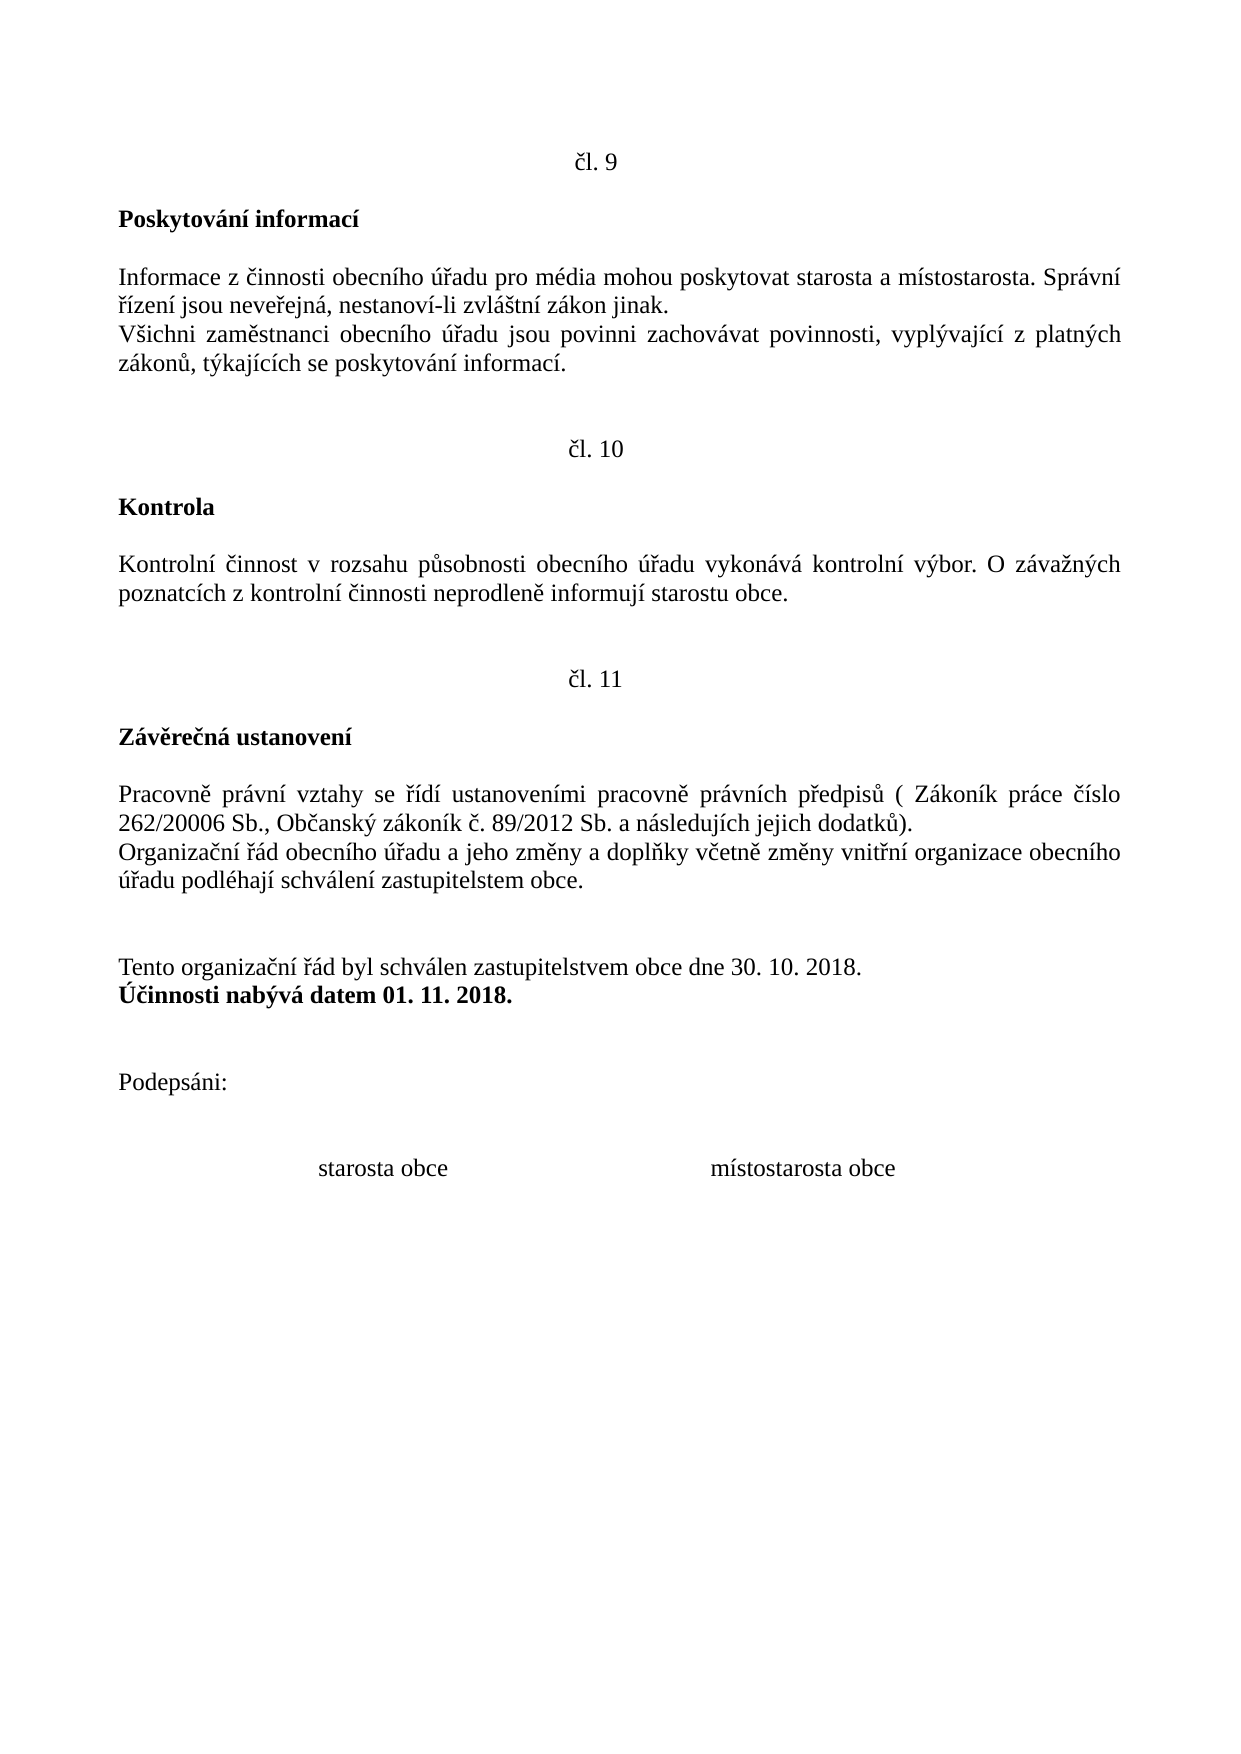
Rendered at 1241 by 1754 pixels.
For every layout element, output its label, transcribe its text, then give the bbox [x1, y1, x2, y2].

text Závěrečná ustanovení [118, 722, 1122, 751]
text Organizační řád obecního úřadu a jeho změny a doplňky včetně změny vnitřní organizace obecního úřadu podléhají schválení zastupitelstem obce. [118, 837, 1122, 894]
text starosta obce místostarosta obce [118, 1153, 1122, 1182]
text Kontrola [118, 492, 1122, 521]
text Všichni zaměstnanci obecního úřadu jsou povinni zachovávat povinnosti, vyplývající z platných zákonů, týkajících se poskytování informací. [118, 319, 1122, 377]
text Pracovně právní vztahy se řídí ustanoveními pracovně právních předpisů ( Zákoník práce číslo 262/20006 Sb., Občanský zákoník č. 89/2012 Sb. a následujích jejich dodatků). [118, 779, 1122, 837]
text Účinnosti nabývá datem 01. 11. 2018. [118, 981, 1122, 1009]
text čl. 11 [118, 664, 1122, 693]
text Informace z činnosti obecního úřadu pro média mohou poskytovat starosta a místostarosta. Správní řízení jsou neveřejná, nestanoví-li zvláštní zákon jinak. [118, 262, 1122, 319]
text Podepsáni: [118, 1067, 1122, 1096]
text Poskytování informací [118, 204, 1122, 233]
text Tento organizační řád byl schválen zastupitelstvem obce dne 30. 10. 2018. [118, 952, 1122, 981]
text čl. 10 [118, 434, 1122, 463]
text Kontrolní činnost v rozsahu působnosti obecního úřadu vykonává kontrolní výbor. O závažných poznatcích z kontrolní činnosti neprodleně informují starostu obce. [118, 549, 1122, 607]
text čl. 9 [118, 147, 1122, 176]
